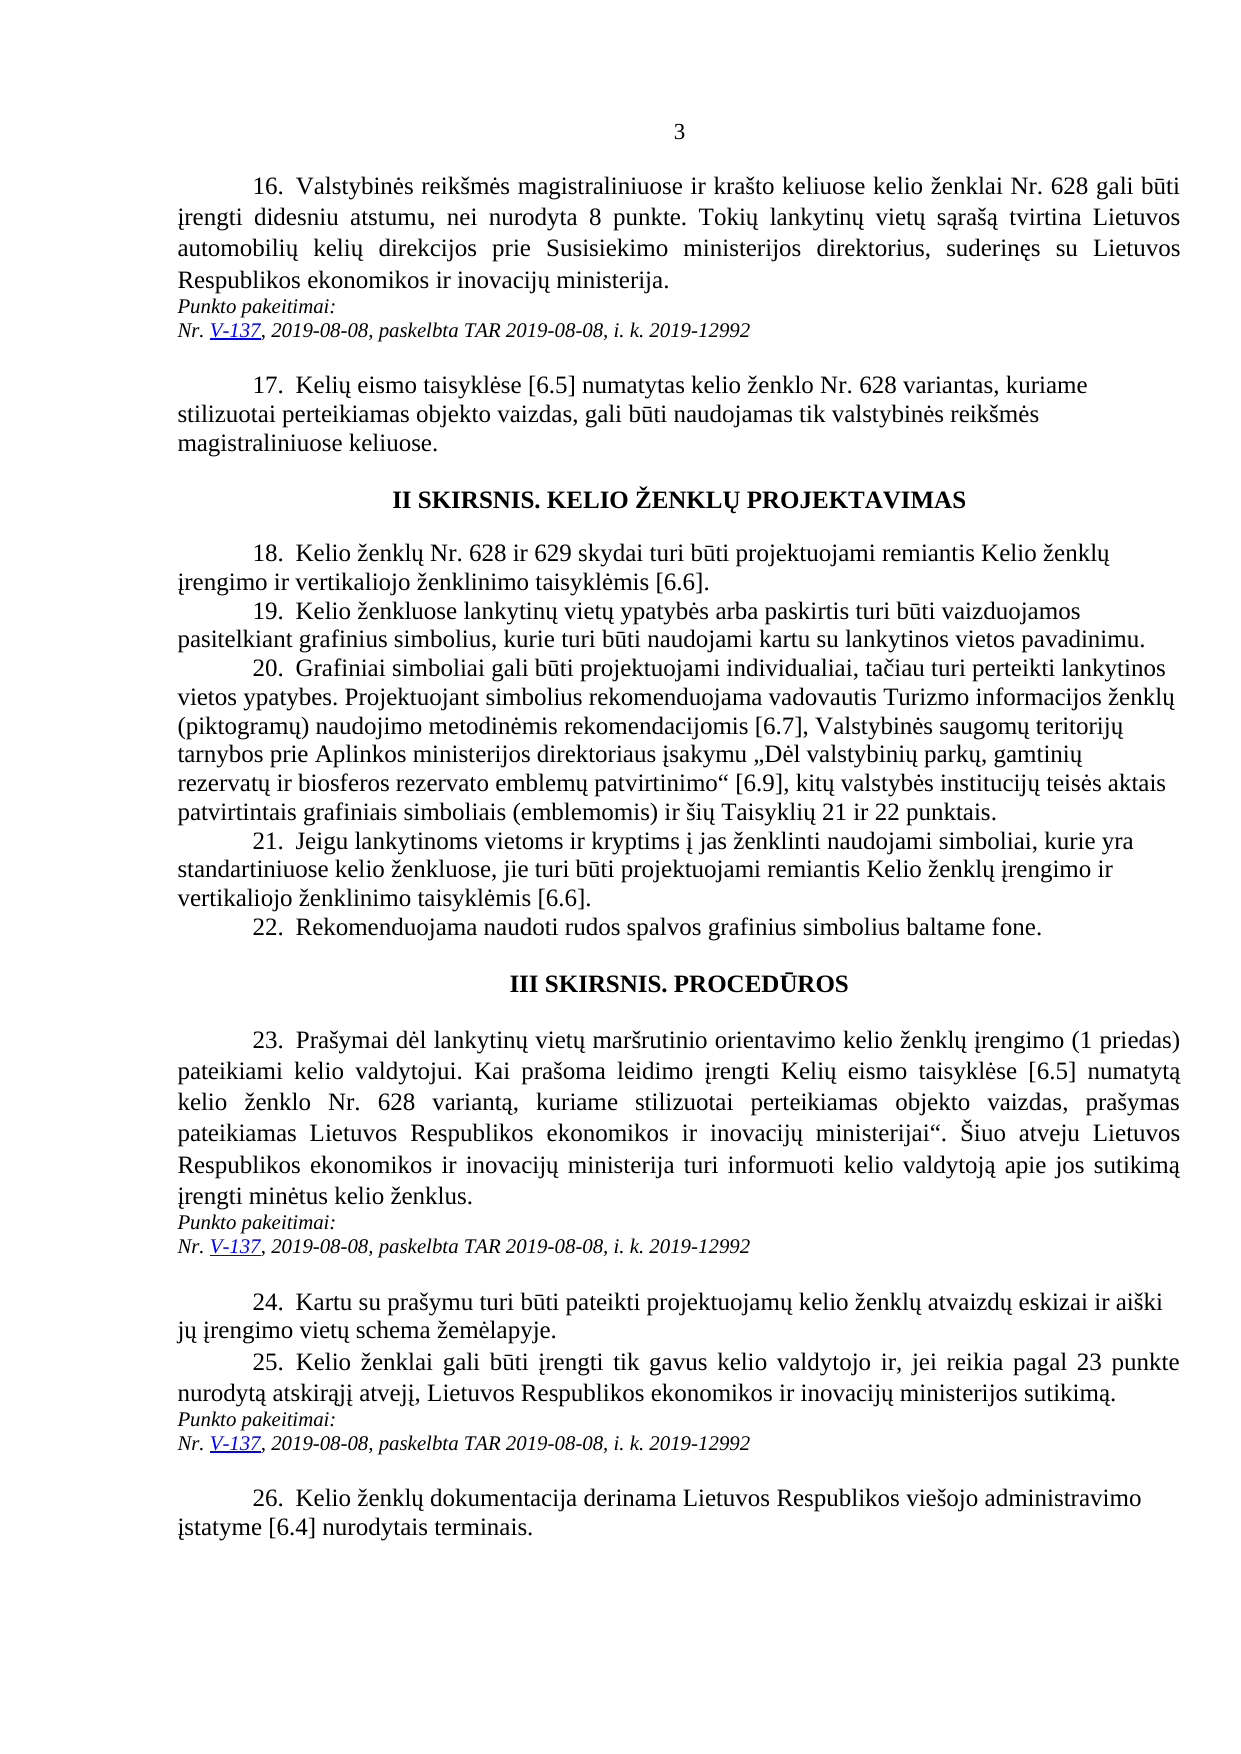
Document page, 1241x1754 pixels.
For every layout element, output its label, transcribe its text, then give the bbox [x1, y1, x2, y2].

text 20. Grafiniai simboliai gali būti projektuojami individualiai, tačiau turi perteikti lankytinos vietos ypatybes. Projektuojant simbolius rekomenduojama vadovautis Turizmo informacijos ženklų (piktogramų) naudojimo metodinėmis rekomendacijomis [6.7], Valstybinės saugomų teritorijų tarnybos prie Aplinkos ministerijos direktoriaus įsakymu „Dėl valstybinių parkų, gamtinių rezervatų ir biosferos rezervato emblemų patvirtinimo“ [6.9], kitų valstybės institucijų teisės aktais patvirtintais grafiniais simboliais (emblemomis) ir šių Taisyklių 21 ir 22 punktais. [177, 653, 1181, 826]
text 21. Jeigu lankytinoms vietoms ir kryptims į jas ženklinti naudojami simboliai, kurie yra standartiniuose kelio ženkluose, jie turi būti projektuojami remiantis Kelio ženklų įrengimo ir vertikaliojo ženklinimo taisyklėmis [6.6]. [177, 826, 1181, 912]
text Nr. V-137, 2019-08-08, paskelbta TAR 2019-08-08, i. k. 2019-12992 [177, 318, 1181, 342]
text 18. Kelio ženklų Nr. 628 ir 629 skydai turi būti projektuojami remiantis Kelio ženklų įrengimo ir vertikaliojo ženklinimo taisyklėmis [6.6]. [177, 538, 1181, 596]
text 26. Kelio ženklų dokumentacija derinama Lietuvos Respublikos viešojo administravimo įstatyme [6.4] nurodytais terminais. [177, 1483, 1181, 1541]
text 17. Kelių eismo taisyklėse [6.5] numatytas kelio ženklo Nr. 628 variantas, kuriame stilizuotai perteikiamas objekto vaizdas, gali būti naudojamas tik valstybinės reikšmės magistraliniuose keliuose. [177, 370, 1181, 457]
text 22. Rekomenduojama naudoti rudos spalvos grafinius simbolius baltame fone. [177, 912, 1181, 941]
text 16. Valstybinės reikšmės magistraliniuose ir krašto keliuose kelio ženklai Nr. 628 gali būti įrengti didesniu atstumu, nei nurodyta 8 punkte. Tokių lankytinų vietų sąrašą tvirtina Lietuvos automobilių kelių direkcijos prie Susisiekimo ministerijos direktorius, suderinęs su Lietuvos Respublikos ekonomikos ir inovacijų ministerija. [177, 168, 1181, 293]
text Punkto pakeitimai: [177, 1210, 1181, 1234]
text Punkto pakeitimai: [177, 1407, 1181, 1431]
text III skirsnis. PROCEDŪROS [177, 969, 1181, 998]
text Nr. V-137, 2019-08-08, paskelbta TAR 2019-08-08, i. k. 2019-12992 [177, 1234, 1181, 1258]
text Nr. V-137, 2019-08-08, paskelbta TAR 2019-08-08, i. k. 2019-12992 [177, 1431, 1181, 1455]
text 19. Kelio ženkluose lankytinų vietų ypatybės arba paskirtis turi būti vaizduojamos pasitelkiant grafinius simbolius, kurie turi būti naudojami kartu su lankytinos vietos pavadinimu. [177, 596, 1181, 653]
text 23. Prašymai dėl lankytinų vietų maršrutinio orientavimo kelio ženklų įrengimo (1 priedas) pateikiami kelio valdytojui. Kai prašoma leidimo įrengti Kelių eismo taisyklėse [6.5] numatytą kelio ženklo Nr. 628 variantą, kuriame stilizuotai perteikiamas objekto vaizdas, prašymas pateikiamas Lietuvos Respublikos ekonomikos ir inovacijų ministerijai“. Šiuo atveju Lietuvos Respublikos ekonomikos ir inovacijų ministerija turi informuoti kelio valdytoją apie jos sutikimą įrengti minėtus kelio ženklus. [177, 1022, 1181, 1210]
text Punkto pakeitimai: [177, 293, 1181, 318]
text 25. Kelio ženklai gali būti įrengti tik gavus kelio valdytojo ir, jei reikia pagal 23 punkte nurodytą atskirąjį atvejį, Lietuvos Respublikos ekonomikos ir inovacijų ministerijos sutikimą. [177, 1344, 1181, 1407]
text 24. Kartu su prašymu turi būti pateikti projektuojamų kelio ženklų atvaizdų eskizai ir aiški jų įrengimo vietų schema žemėlapyje. [177, 1287, 1181, 1344]
text II skirsnis. KELIO ŽENKLŲ projektavimas [177, 485, 1181, 514]
